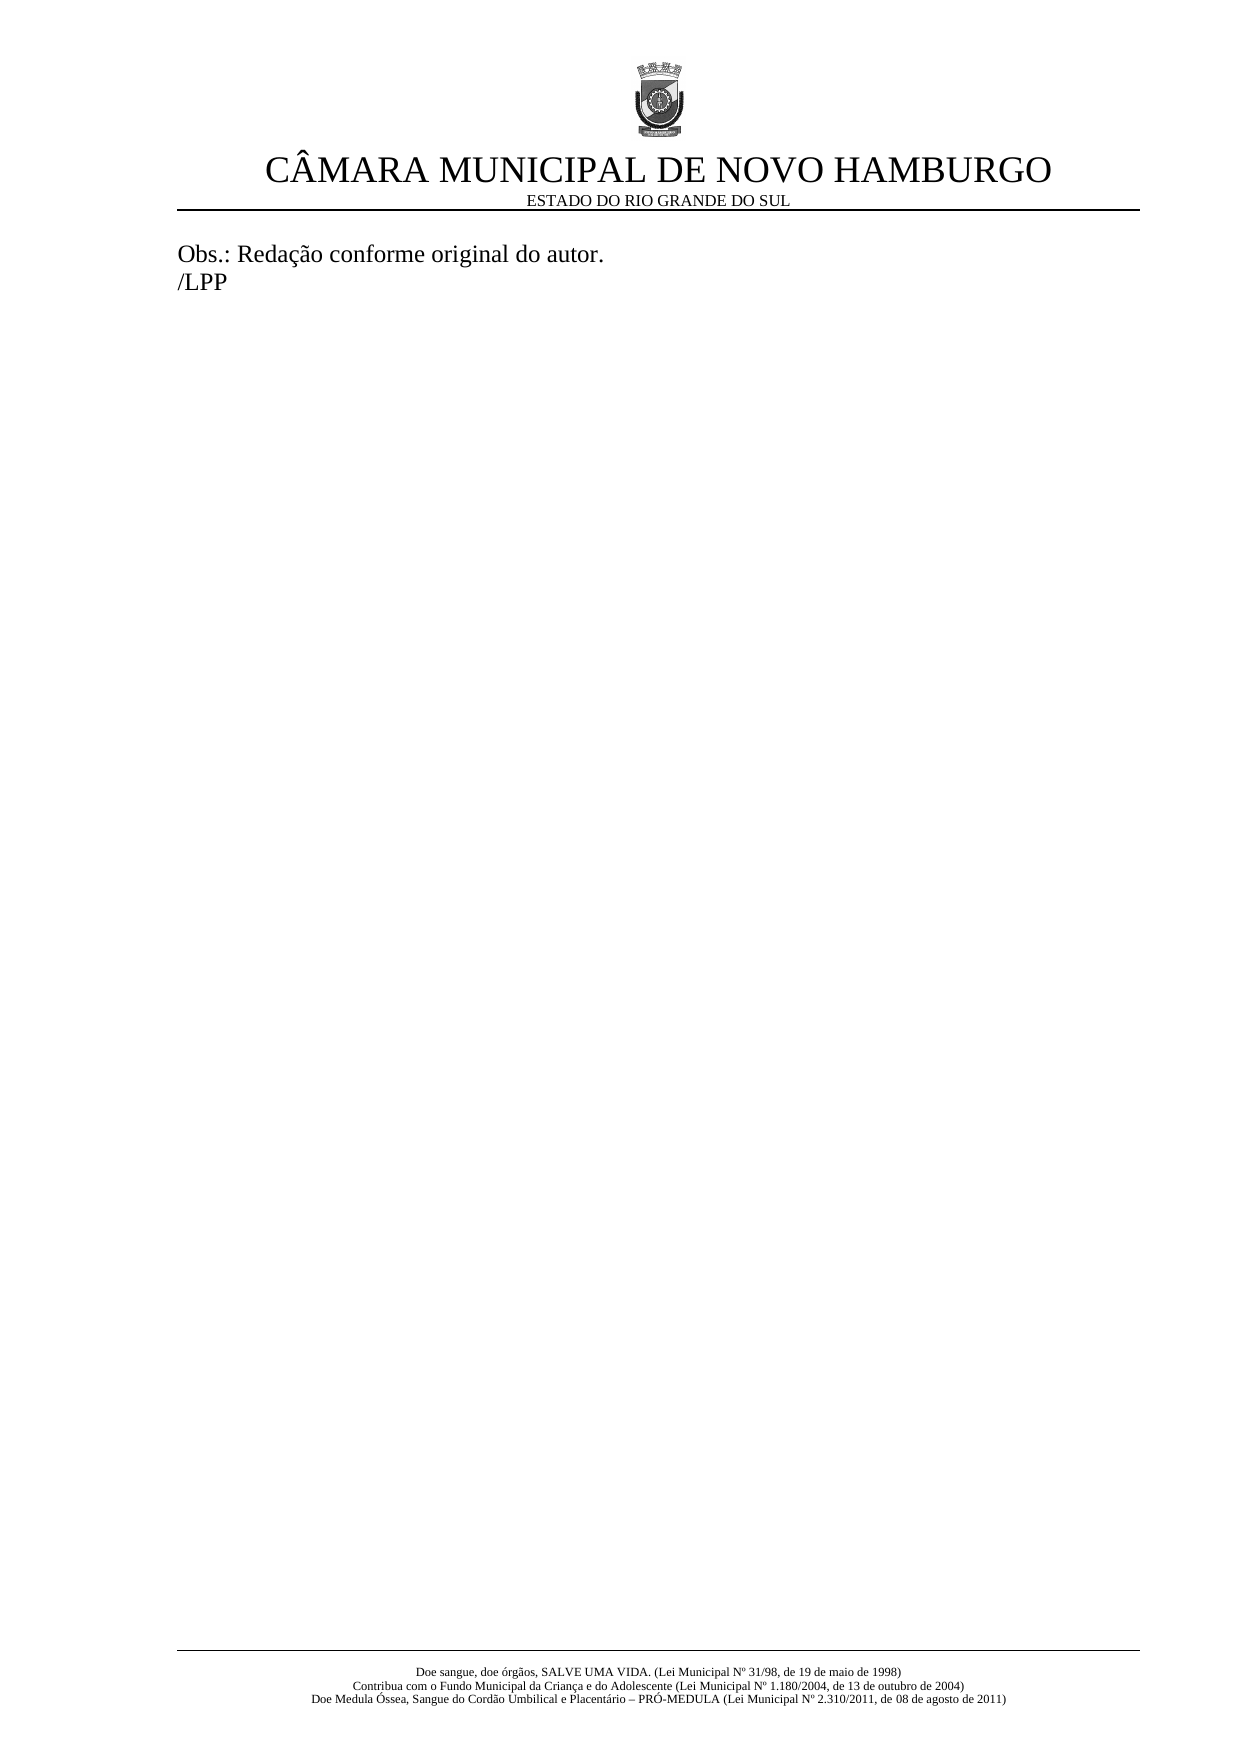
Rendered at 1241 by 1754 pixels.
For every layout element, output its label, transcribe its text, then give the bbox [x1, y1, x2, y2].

text /LPP [177, 268, 1140, 295]
text Obs.: Redação conforme original do autor. [177, 240, 1140, 268]
